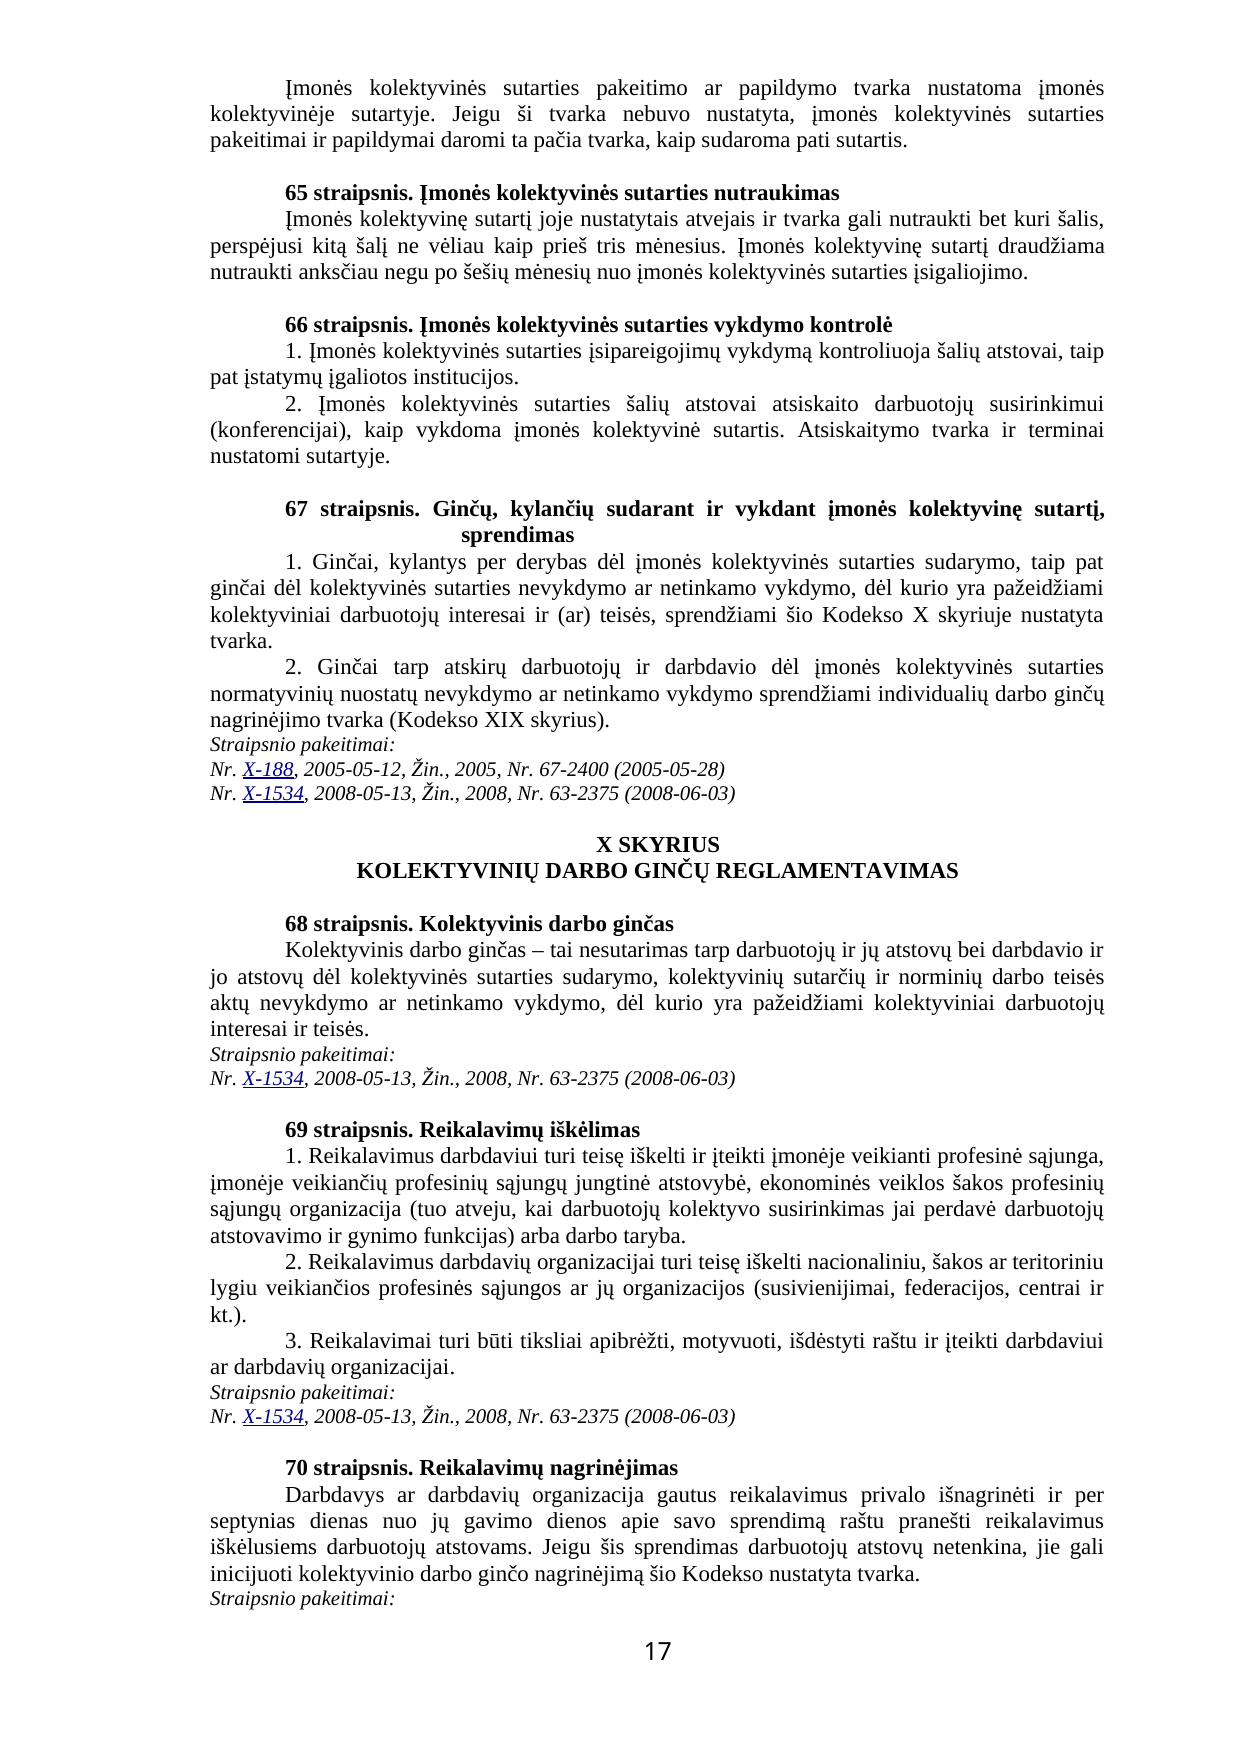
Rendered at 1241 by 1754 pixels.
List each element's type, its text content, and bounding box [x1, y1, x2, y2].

text Nr. X-1534, 2008-05-13, Žin., 2008, Nr. 63-2375 (2008-06-03) [210, 1066, 1106, 1090]
text 67 straipsnis. Ginčų, kylančių sudarant ir vykdant įmonės kolektyvinę sutartį, sprendimas [285, 495, 1106, 548]
text Nr. X-1534, 2008-05-13, Žin., 2008, Nr. 63-2375 (2008-06-03) [210, 1404, 1106, 1428]
text 66 straipsnis. Įmonės kolektyvinės sutarties vykdymo kontrolė [210, 311, 1106, 337]
text Darbdavys ar darbdavių organizacija gautus reikalavimus privalo išnagrinėti ir per septynias dienas nuo jų gavimo dienos apie savo sprendimą raštu pranešti reikalavimus iškėlusiems darbuotojų atstovams. Jeigu šis sprendimas darbuotojų atstovų netenkina, jie gali inicijuoti kolektyvinio darbo ginčo nagrinėjimą šio Kodekso nustatyta tvarka. [210, 1481, 1106, 1586]
text 68 straipsnis. Kolektyvinis darbo ginčas [210, 910, 1106, 936]
text 3. Reikalavimai turi būti tiksliai apibrėžti, motyvuoti, išdėstyti raštu ir įteikti darbdaviui ar darbdavių organizacijai. [210, 1327, 1106, 1380]
text Straipsnio pakeitimai: [210, 732, 1106, 756]
text Įmonės kolektyvinę sutartį joje nustatytais atvejais ir tvarka gali nutraukti bet kuri šalis, perspėjusi kitą šalį ne vėliau kaip prieš tris mėnesius. įmonės kolektyvinę sutartį draudžiama nutraukti anksčiau negu po šešių mėnesių nuo įmonės kolektyvinės sutarties įsigaliojimo. [210, 205, 1106, 284]
text Straipsnio pakeitimai: [210, 1380, 1106, 1404]
text Straipsnio pakeitimai: [210, 1042, 1106, 1066]
text KOLEKTYVINIŲ DARBO GINČŲ REGLAMENTAVIMAS [210, 857, 1106, 884]
text 1. įmonės kolektyvinės sutarties įsipareigojimų vykdymą kontroliuoja šalių atstovai, taip pat įstatymų įgaliotos institucijos. [210, 337, 1106, 390]
text Nr. X-1534, 2008-05-13, Žin., 2008, Nr. 63-2375 (2008-06-03) [210, 781, 1106, 804]
text Kolektyvinis darbo ginčas – tai nesutarimas tarp darbuotojų ir jų atstovų bei darbdavio ir jo atstovų dėl kolektyvinės sutarties sudarymo, kolektyvinių sutarčių ir norminių darbo teisės aktų nevykdymo ar netinkamo vykdymo, dėl kurio yra pažeidžiami kolektyviniai darbuotojų interesai ir teisės. [210, 936, 1106, 1042]
text X SKYRIUS [210, 831, 1106, 857]
text įmonės kolektyvinės sutarties pakeitimo ar papildymo tvarka nustatoma įmonės kolektyvinėje sutartyje. Jeigu ši tvarka nebuvo nustatyta, įmonės kolektyvinės sutarties pakeitimai ir papildymai daromi ta pačia tvarka, kaip sudaroma pati sutartis. [210, 73, 1106, 153]
text 2. Reikalavimus darbdavių organizacijai turi teisę iškelti nacionaliniu, šakos ar teritoriniu lygiu veikiančios profesinės sąjungos ar jų organizacijos (susivienijimai, federacijos, centrai ir kt.). [210, 1248, 1106, 1327]
text 1. Reikalavimus darbdaviui turi teisę iškelti ir įteikti įmonėje veikianti profesinė sąjunga, įmonėje veikiančių profesinių sąjungų jungtinė atstovybė, ekonominės veiklos šakos profesinių sąjungų organizacija (tuo atveju, kai darbuotojų kolektyvo susirinkimas jai perdavė darbuotojų atstovavimo ir gynimo funkcijas) arba darbo taryba. [210, 1143, 1106, 1248]
text 2. įmonės kolektyvinės sutarties šalių atstovai atsiskaito darbuotojų susirinkimui (konferencijai), kaip vykdoma įmonės kolektyvinė sutartis. Atsiskaitymo tvarka ir terminai nustatomi sutartyje. [210, 390, 1106, 469]
text Straipsnio pakeitimai: [210, 1586, 1106, 1610]
text 65 straipsnis. Įmonės kolektyvinės sutarties nutraukimas [210, 179, 1106, 205]
text 1. Ginčai, kylantys per derybas dėl įmonės kolektyvinės sutarties sudarymo, taip pat ginčai dėl kolektyvinės sutarties nevykdymo ar netinkamo vykdymo, dėl kurio yra pažeidžiami kolektyviniai darbuotojų interesai ir (ar) teisės, sprendžiami šio Kodekso X skyriuje nustatyta tvarka. [210, 548, 1106, 653]
text Nr. X-188, 2005-05-12, Žin., 2005, Nr. 67-2400 (2005-05-28) [210, 756, 1106, 781]
text 70 straipsnis. Reikalavimų nagrinėjimas [210, 1454, 1106, 1481]
text 69 straipsnis. Reikalavimų iškėlimas [210, 1116, 1106, 1143]
text 2. Ginčai tarp atskirų darbuotojų ir darbdavio dėl įmonės kolektyvinės sutarties normatyvinių nuostatų nevykdymo ar netinkamo vykdymo sprendžiami individualių darbo ginčų nagrinėjimo tvarka (Kodekso XIX skyrius). [210, 653, 1106, 732]
